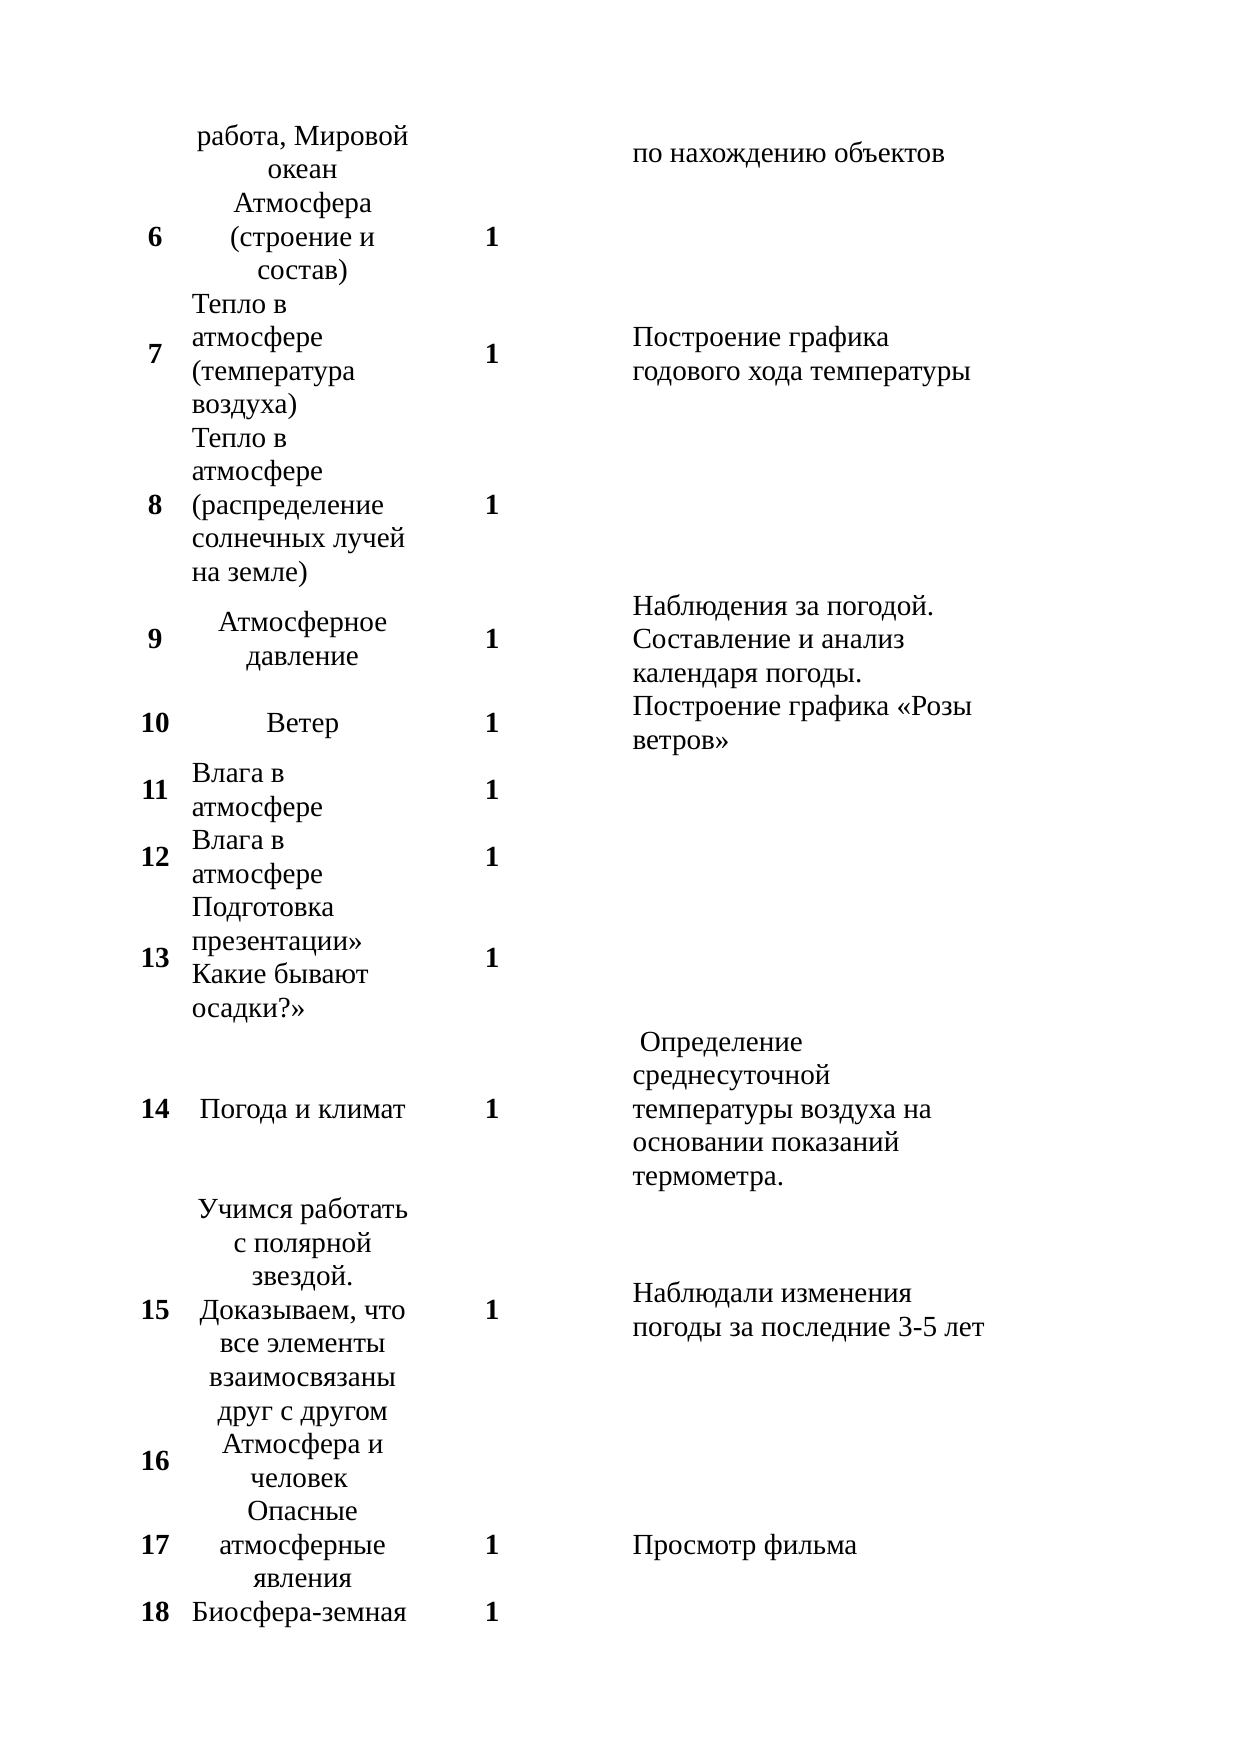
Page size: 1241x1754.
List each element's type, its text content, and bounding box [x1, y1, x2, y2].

table_cell [992, 1426, 1240, 1493]
table_cell [992, 185, 1240, 286]
table_cell Тепло в атмосфере (распределение солнечных лучей на земле) [192, 420, 413, 588]
table_cell 1 [413, 185, 570, 286]
table_cell работа, Мировой океан [192, 118, 413, 185]
table_cell 8 [118, 420, 192, 588]
table_cell Влага в атмосфере [192, 755, 413, 822]
table_cell 1 [413, 1191, 570, 1426]
table_cell [992, 286, 1240, 420]
table_cell 7 [118, 286, 192, 420]
table_cell [413, 1426, 570, 1493]
table_cell Погода и климат [192, 1024, 413, 1191]
table_cell [570, 588, 632, 688]
table_cell [570, 286, 632, 420]
table_cell Построение графика «Розы ветров» [632, 688, 992, 755]
table_cell 1 [413, 420, 570, 588]
table_cell [992, 1594, 1240, 1627]
table_cell Построение графика годового хода температуры [632, 286, 992, 420]
table_cell [992, 1024, 1240, 1191]
table_cell Учимся работать с полярной звездой. Доказываем, что все элементы взаимосвязаны друг с другом [192, 1191, 413, 1426]
table_cell Атмосфера (строение и состав) [192, 185, 413, 286]
table_cell [632, 1594, 992, 1627]
table_cell [570, 890, 632, 1024]
table_cell 1 [413, 1024, 570, 1191]
table_cell [992, 588, 1240, 688]
table_cell 10 [118, 688, 192, 755]
table_cell [570, 118, 632, 185]
table_cell [570, 1024, 632, 1191]
table_cell [570, 185, 632, 286]
table_cell [118, 118, 192, 185]
table_cell [632, 1426, 992, 1493]
table_cell 11 [118, 755, 192, 822]
table_cell 13 [118, 890, 192, 1024]
table_cell 1 [413, 823, 570, 889]
table_cell [570, 823, 632, 889]
table_cell 16 [118, 1426, 192, 1493]
table_cell [632, 823, 992, 889]
table_cell Наблюдали изменения погоды за последние 3-5 лет [632, 1191, 992, 1426]
table_cell [570, 1191, 632, 1426]
table_cell Определение среднесуточной температуры воздуха на основании показаний термометра. [632, 1024, 992, 1191]
table_cell [570, 688, 632, 755]
table_cell Атмосферное давление [192, 588, 413, 688]
table_cell Подготовка презентации» Какие бывают осадки?» [192, 890, 413, 1024]
table_cell Атмосфера и человек [192, 1426, 413, 1493]
table_cell [992, 118, 1240, 185]
table_cell 1 [413, 286, 570, 420]
table_cell 12 [118, 823, 192, 889]
table_cell [632, 755, 992, 822]
table_cell Ветер [192, 688, 413, 755]
table_cell 17 [118, 1493, 192, 1594]
table_cell 9 [118, 588, 192, 688]
table_cell [992, 688, 1240, 755]
table_cell [992, 420, 1240, 588]
table_cell 1 [413, 755, 570, 822]
table_cell Влага в атмосфере [192, 823, 413, 889]
table_cell [992, 890, 1240, 1024]
table_cell 1 [413, 1594, 570, 1627]
table_cell 15 [118, 1191, 192, 1426]
table_cell 1 [413, 588, 570, 688]
table_cell [570, 755, 632, 822]
table_cell 1 [413, 890, 570, 1024]
table_cell [992, 755, 1240, 822]
table_cell [632, 420, 992, 588]
table_cell Тепло в атмосфере (температура воздуха) [192, 286, 413, 420]
table_cell [992, 823, 1240, 889]
table_cell [570, 1493, 632, 1594]
table_cell Опасные атмосферные явления [192, 1493, 413, 1594]
table_cell [992, 1493, 1240, 1594]
table_cell 1 [413, 688, 570, 755]
table_cell [413, 118, 570, 185]
table_cell Просмотр фильма [632, 1493, 992, 1594]
table_cell [570, 1426, 632, 1493]
table_cell 1 [413, 1493, 570, 1594]
table_cell по нахождению объектов [632, 118, 992, 185]
table_cell [632, 185, 992, 286]
table_cell 6 [118, 185, 192, 286]
table_cell [632, 890, 992, 1024]
table_cell [992, 1191, 1240, 1426]
table_cell 18 [118, 1594, 192, 1627]
table_cell 14 [118, 1024, 192, 1191]
table_cell Наблюдения за погодой. Составление и анализ календаря погоды. [632, 588, 992, 688]
table_cell [570, 420, 632, 588]
table_cell Биосфера-земная [192, 1594, 413, 1627]
table_cell [570, 1594, 632, 1627]
